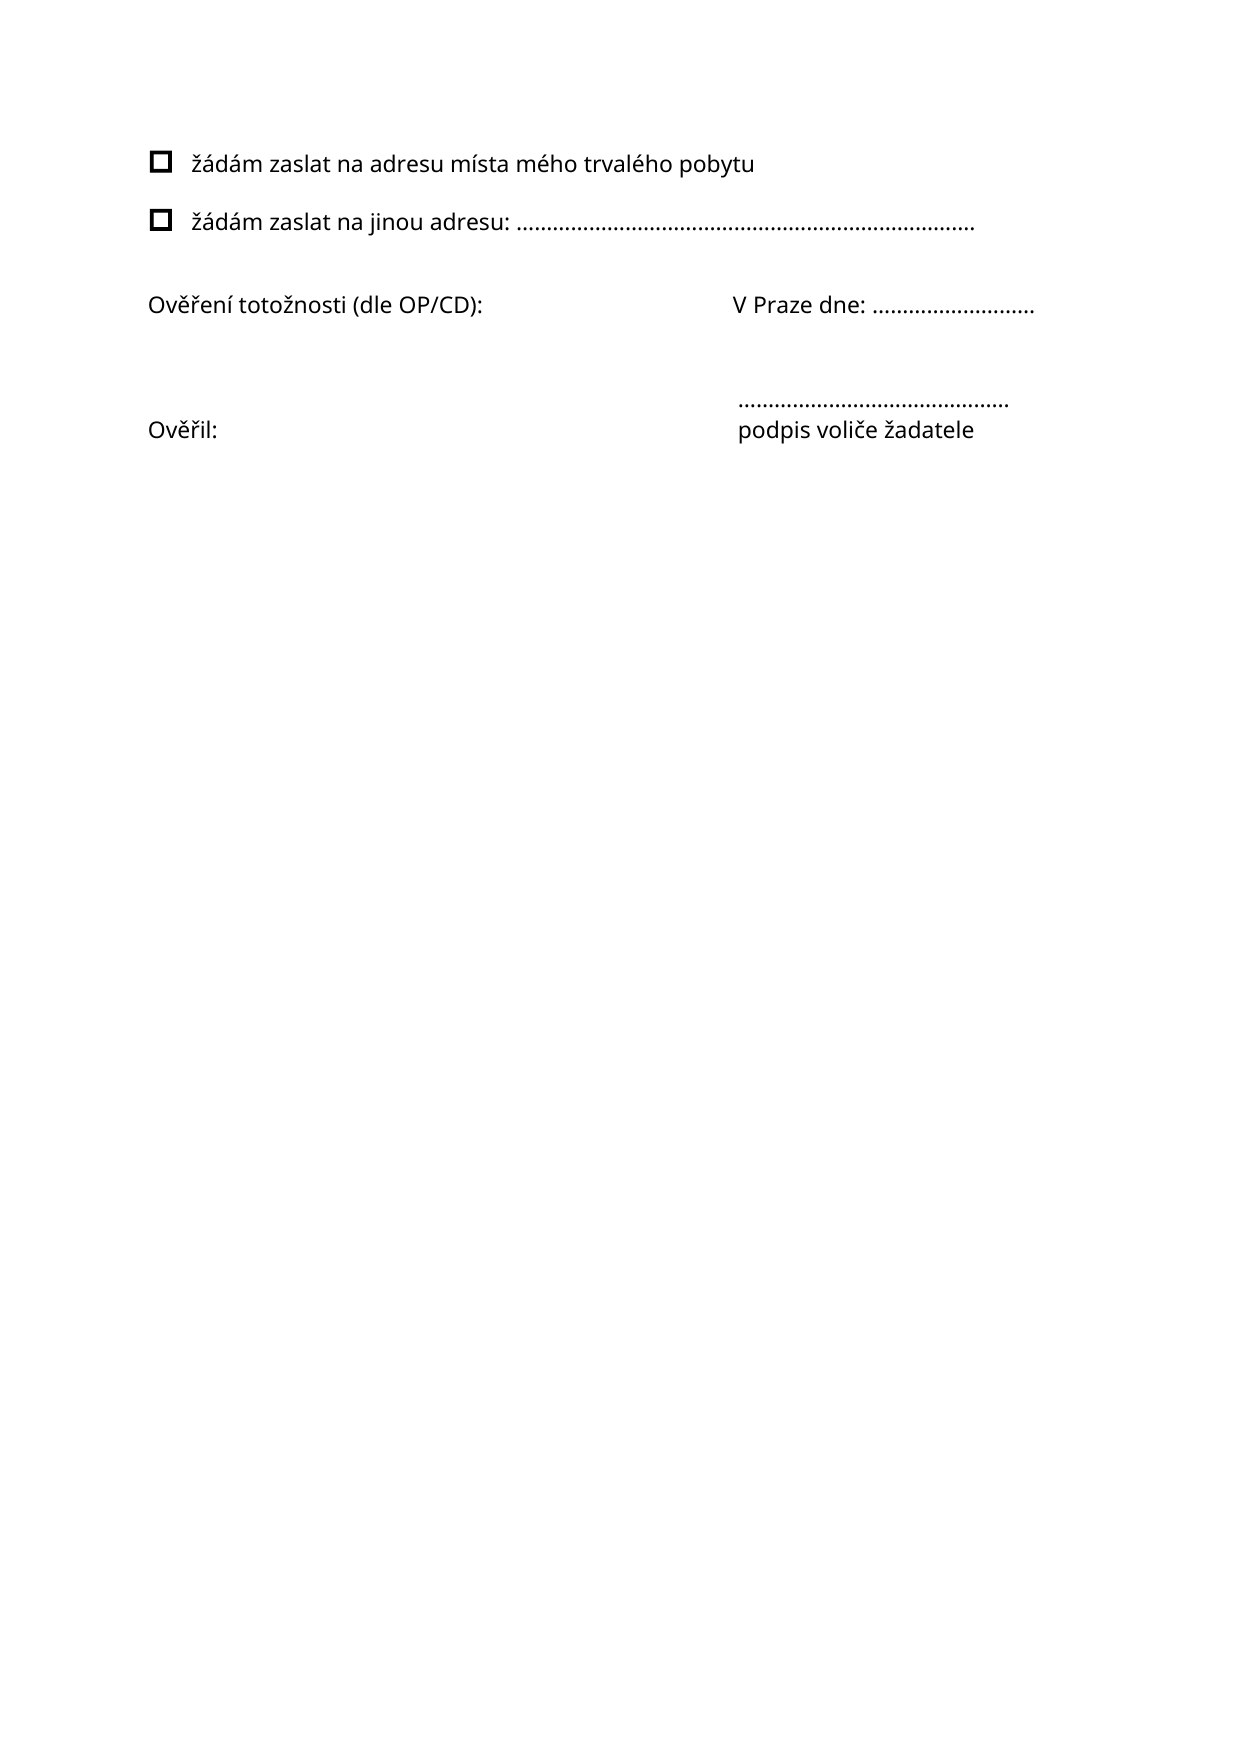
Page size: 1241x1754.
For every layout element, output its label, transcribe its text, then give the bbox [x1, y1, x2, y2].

list žádám zaslat na adresu místa mého trvalého pobytu [148, 148, 1093, 179]
text ……………………………………… [664, 383, 1093, 414]
text Ověřil: podpis voliče žadatele [148, 414, 1093, 446]
list žádám zaslat na jinou adresu: …………………………………………………………………. [148, 206, 1093, 237]
text Ověření totožnosti (dle OP/CD): V Praze dne: ……………………… [148, 289, 1093, 321]
